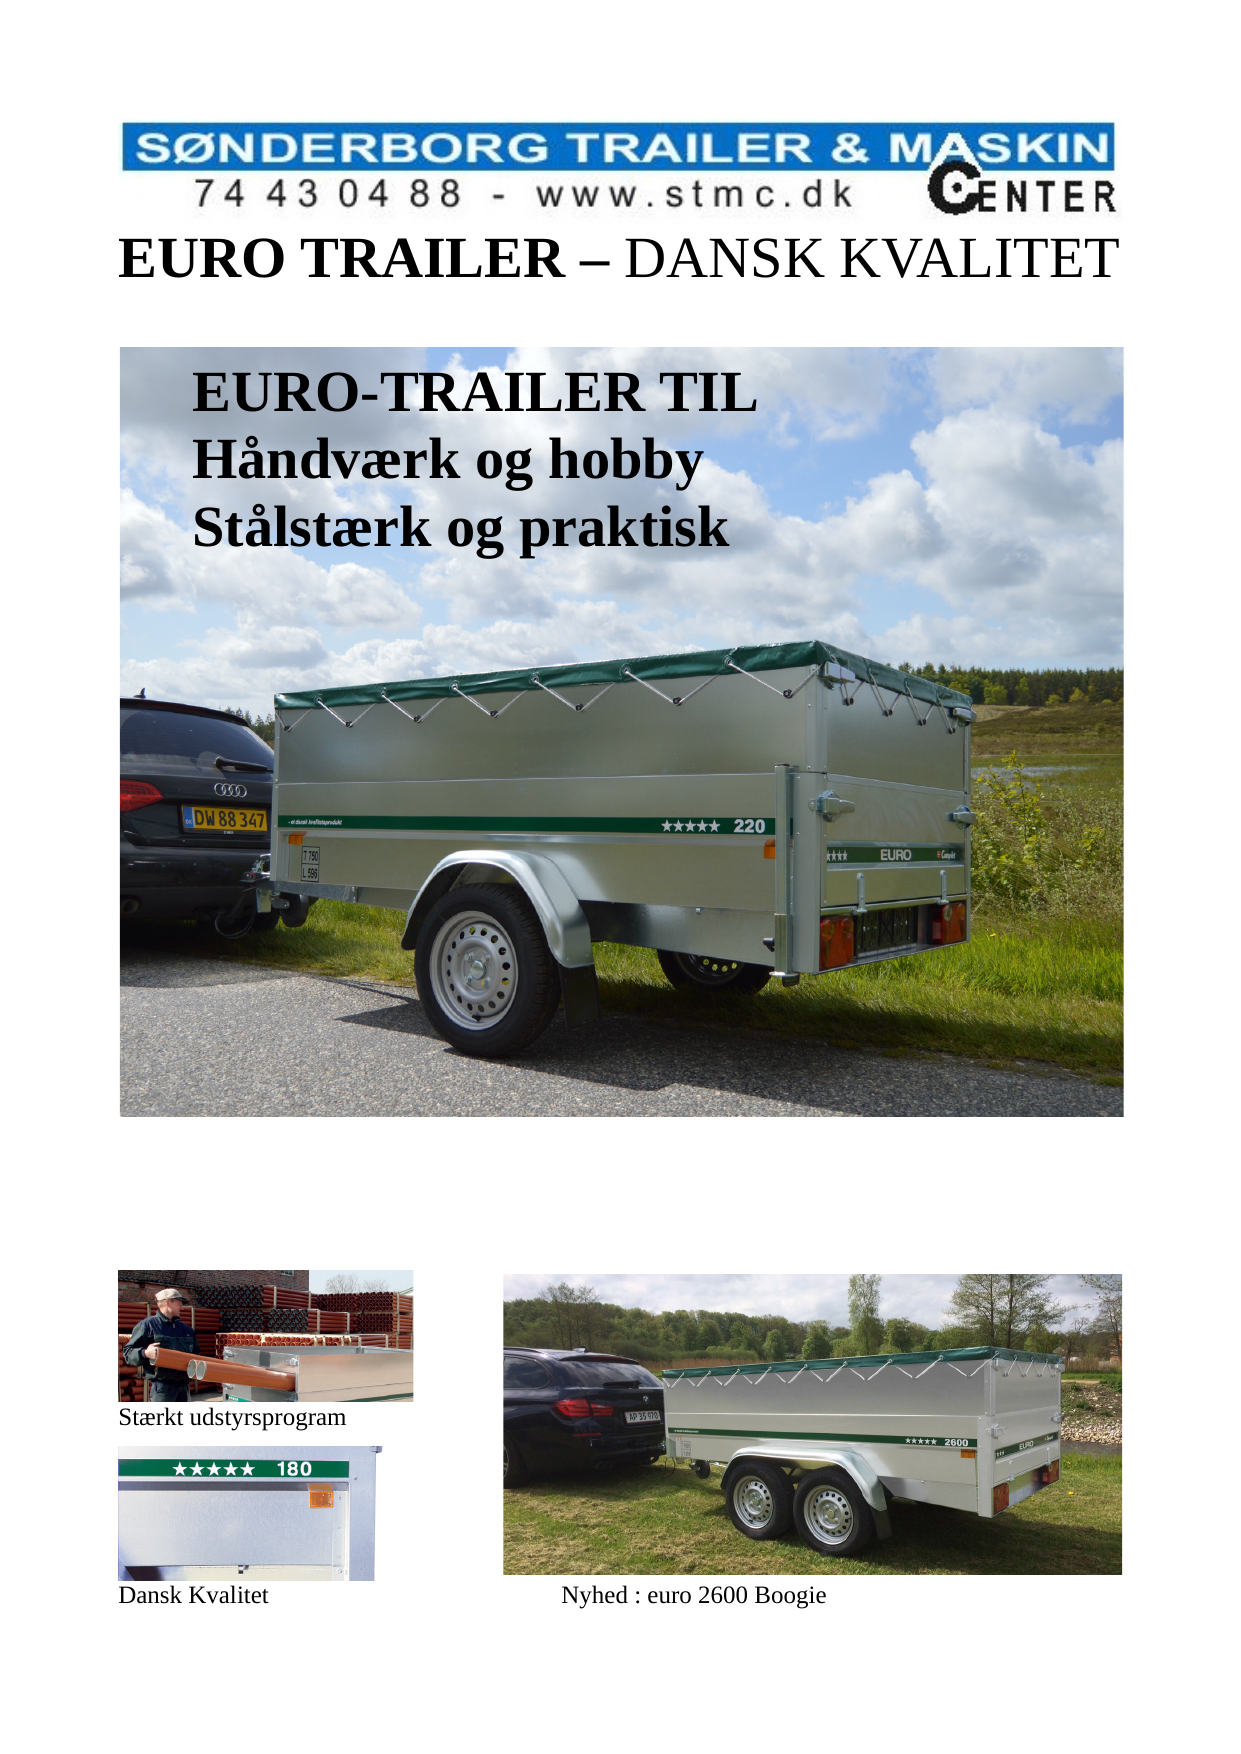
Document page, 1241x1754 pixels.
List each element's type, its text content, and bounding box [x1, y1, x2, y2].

picture [118, 118, 1123, 224]
text Stærkt udstyrsprogram [118, 1248, 1122, 1431]
text EURO TRAILER – DANSK KVALITET [118, 224, 1122, 290]
text Dansk Kvalitet Nyhed : euro 2600 Boogie [118, 1431, 1122, 1609]
